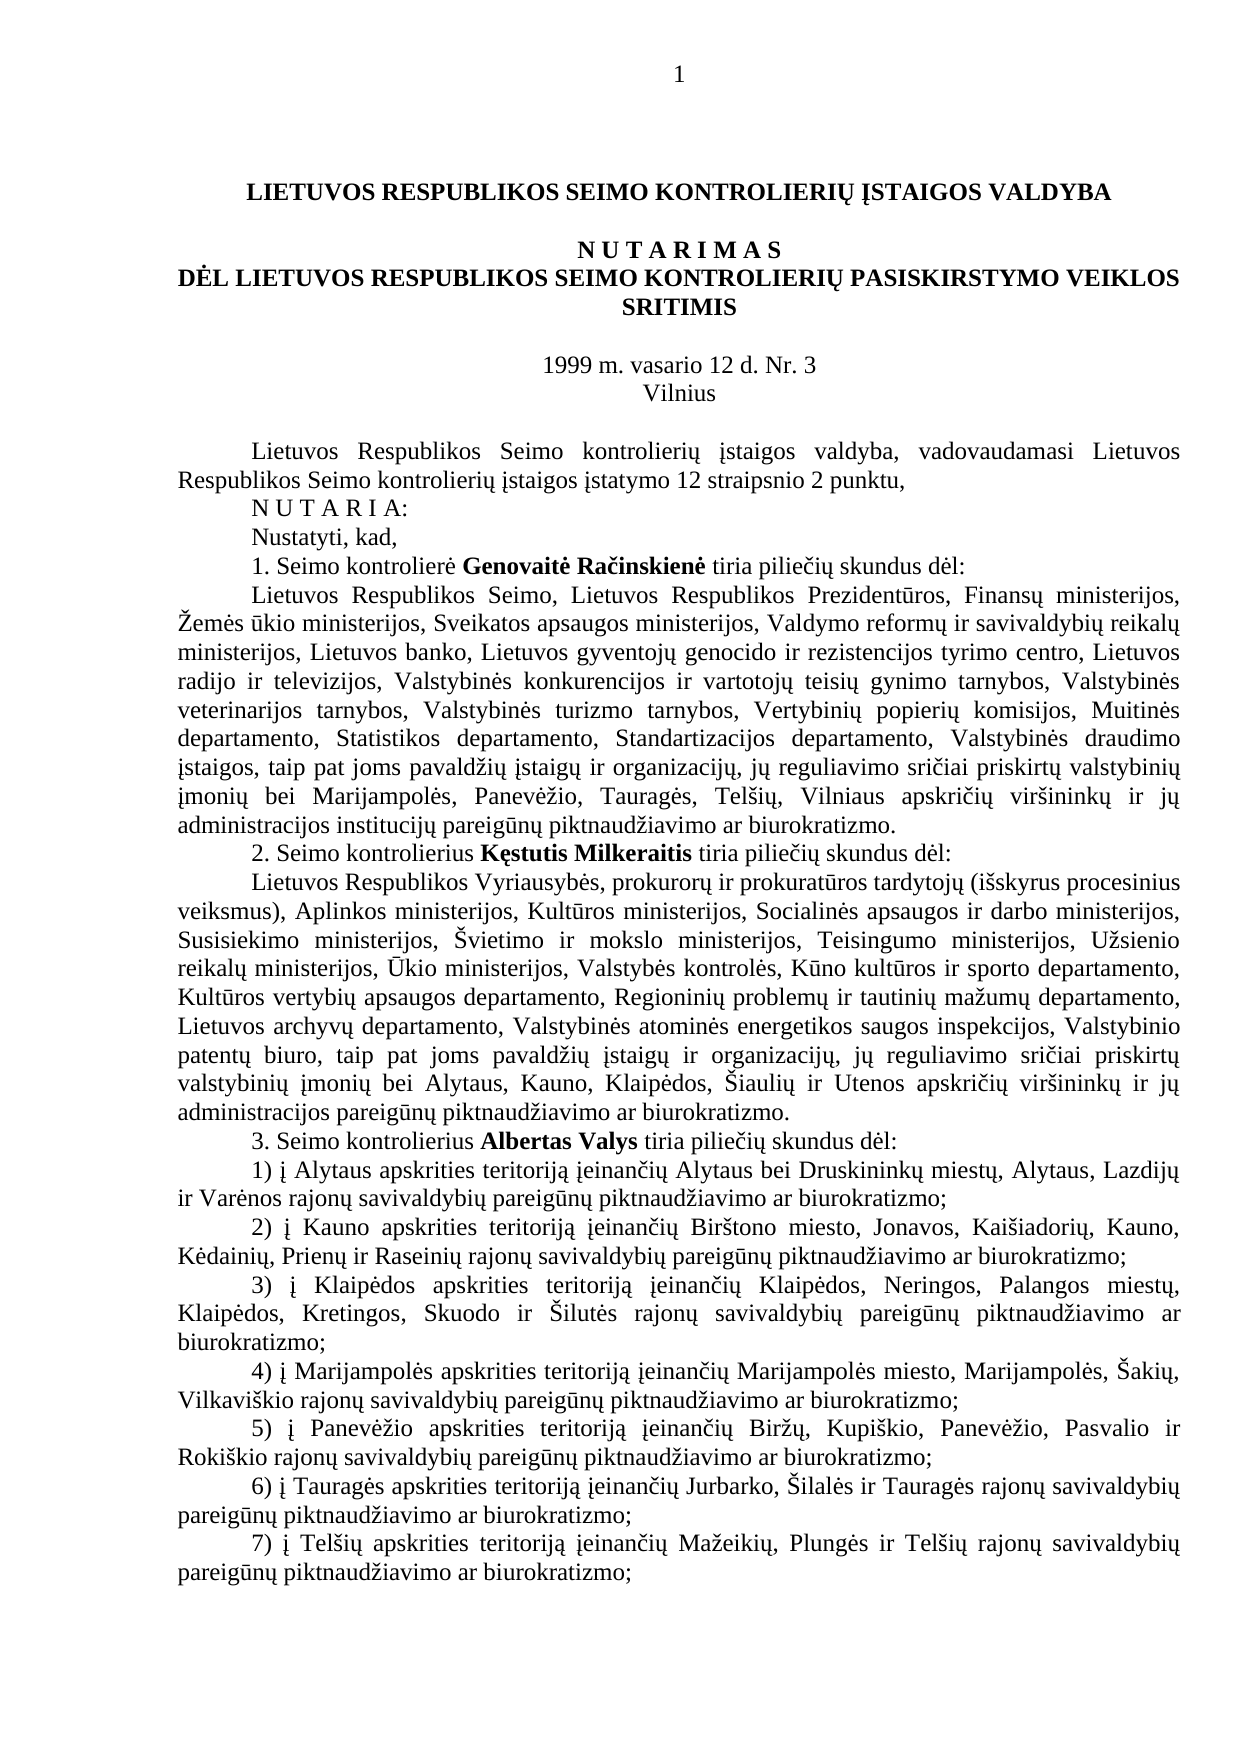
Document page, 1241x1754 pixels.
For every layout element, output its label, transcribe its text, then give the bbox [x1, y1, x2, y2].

text 7) į Telšių apskrities teritoriją įeinančių Mažeikių, Plungės ir Telšių rajonų savivaldybių pareigūnų piktnaudžiavimo ar biurokratizmo; [177, 1528, 1181, 1586]
text 1) į Alytaus apskrities teritoriją įeinančių Alytaus bei Druskininkų miestų, Alytaus, Lazdijų ir Varėnos rajonų savivaldybių pareigūnų piktnaudžiavimo ar biurokratizmo; [177, 1155, 1181, 1212]
text Nustatyti, kad, [177, 522, 1181, 551]
text 5) į Panevėžio apskrities teritoriją įeinančių Biržų, Kupiškio, Panevėžio, Pasvalio ir Rokiškio rajonų savivaldybių pareigūnų piktnaudžiavimo ar biurokratizmo; [177, 1413, 1181, 1471]
text N U T A R I M A S [177, 235, 1181, 263]
text Lietuvos Respublikos Vyriausybės, prokurorų ir prokuratūros tardytojų (išskyrus procesinius veiksmus), Aplinkos ministerijos, Kultūros ministerijos, Socialinės apsaugos ir darbo ministerijos, Susisiekimo ministerijos, Švietimo ir mokslo ministerijos, Teisingumo ministerijos, Užsienio reikalų ministerijos, Ūkio ministerijos, Valstybės kontrolės, Kūno kultūros ir sporto departamento, Kultūros vertybių apsaugos departamento, Regioninių problemų ir tautinių mažumų departamento, Lietuvos archyvų departamento, Valstybinės atominės energetikos saugos inspekcijos, Valstybinio patentų biuro, taip pat joms pavaldžių įstaigų ir organizacijų, jų reguliavimo sričiai priskirtų valstybinių įmonių bei Alytaus, Kauno, Klaipėdos, Šiaulių ir Utenos apskričių viršininkų ir jų administracijos pareigūnų piktnaudžiavimo ar biurokratizmo. [177, 867, 1181, 1126]
text 1999 m. vasario 12 d. Nr. 3 [177, 350, 1181, 378]
text 2) į Kauno apskrities teritoriją įeinančių Birštono miesto, Jonavos, Kaišiadorių, Kauno, Kėdainių, Prienų ir Raseinių rajonų savivaldybių pareigūnų piktnaudžiavimo ar biurokratizmo; [177, 1212, 1181, 1270]
text Lietuvos Respublikos Seimo kontrolierių įstaigos valdyba, vadovaudamasi Lietuvos Respublikos Seimo kontrolierių įstaigos įstatymo 12 straipsnio 2 punktu, [177, 436, 1181, 493]
text 6) į Tauragės apskrities teritoriją įeinančių Jurbarko, Šilalės ir Tauragės rajonų savivaldybių pareigūnų piktnaudžiavimo ar biurokratizmo; [177, 1471, 1181, 1528]
text 2. Seimo kontrolierius Kęstutis Milkeraitis tiria piliečių skundus dėl: [177, 838, 1181, 867]
text DĖL LIETUVOS RESPUBLIKOS SEIMO KONTROLIERIŲ PASISKIRSTYMO VEIKLOS SRITIMIS [177, 263, 1181, 321]
text NUTARIA: [177, 493, 1181, 522]
text 3) į Klaipėdos apskrities teritoriją įeinančių Klaipėdos, Neringos, Palangos miestų, Klaipėdos, Kretingos, Skuodo ir Šilutės rajonų savivaldybių pareigūnų piktnaudžiavimo ar biurokratizmo; [177, 1270, 1181, 1356]
text 4) į Marijampolės apskrities teritoriją įeinančių Marijampolės miesto, Marijampolės, Šakių, Vilkaviškio rajonų savivaldybių pareigūnų piktnaudžiavimo ar biurokratizmo; [177, 1356, 1181, 1413]
text Lietuvos Respublikos Seimo, Lietuvos Respublikos Prezidentūros, Finansų ministerijos, Žemės ūkio ministerijos, Sveikatos apsaugos ministerijos, Valdymo reformų ir savivaldybių reikalų ministerijos, Lietuvos banko, Lietuvos gyventojų genocido ir rezistencijos tyrimo centro, Lietuvos radijo ir televizijos, Valstybinės konkurencijos ir vartotojų teisių gynimo tarnybos, Valstybinės veterinarijos tarnybos, Valstybinės turizmo tarnybos, Vertybinių popierių komisijos, Muitinės departamento, Statistikos departamento, Standartizacijos departamento, Valstybinės draudimo įstaigos, taip pat joms pavaldžių įstaigų ir organizacijų, jų reguliavimo sričiai priskirtų valstybinių įmonių bei Marijampolės, Panevėžio, Tauragės, Telšių, Vilniaus apskričių viršininkų ir jų administracijos institucijų pareigūnų piktnaudžiavimo ar biurokratizmo. [177, 580, 1181, 838]
text 1. Seimo kontrolierė Genovaitė Račinskienė tiria piliečių skundus dėl: [177, 551, 1181, 580]
text LIETUVOS RESPUBLIKOS SEIMO KONTROLIERIŲ ĮSTAIGOS VALDYBA [177, 177, 1181, 206]
text Vilnius [177, 378, 1181, 407]
text 3. Seimo kontrolierius Albertas Valys tiria piliečių skundus dėl: [177, 1126, 1181, 1155]
